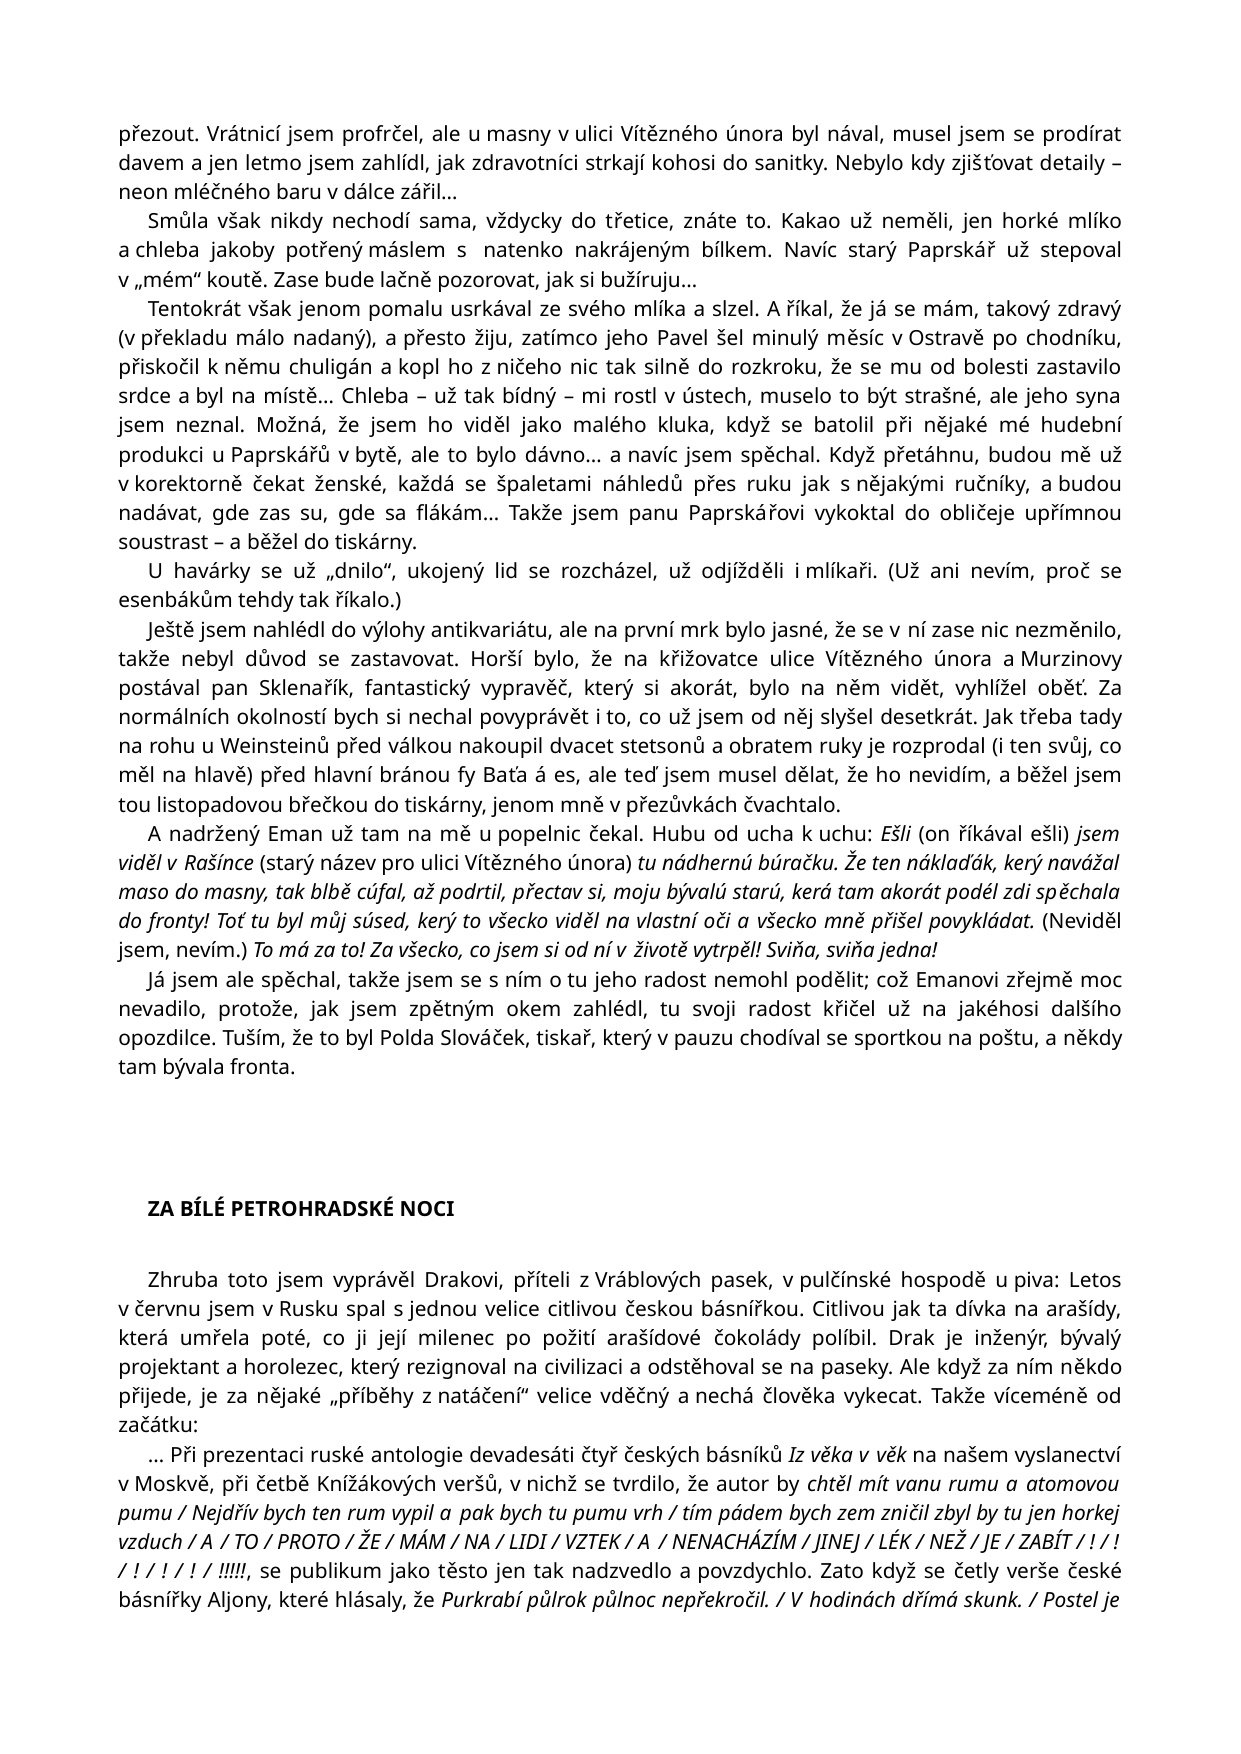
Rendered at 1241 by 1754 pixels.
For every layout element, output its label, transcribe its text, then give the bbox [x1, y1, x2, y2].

text Já jsem ale spěchal, takže jsem se s ním o tu jeho radost nemohl podělit; což Emanovi zřejmě moc nevadilo, protože, jak jsem zpětným okem zahlédl, tu svoji radost křičel už na jakéhosi dalšího opozdilce. Tuším, že to byl Polda Slováček, tiskař, který v pauzu chodíval se sportkou na poštu, a někdy tam bývala fronta. [118, 964, 1122, 1081]
text Tentokrát však jenom pomalu usrkával ze svého mlíka a slzel. A říkal, že já se mám, takový zdravý (v překladu málo nadaný), a přesto žiju, zatímco jeho Pavel šel minulý měsíc v Ostravě po chodníku, přiskočil k němu chuligán a kopl ho z ničeho nic tak silně do rozkroku, že se mu od bolesti zastavilo srdce a byl na místě… Chleba – už tak bídný – mi rostl v ústech, muselo to být strašné, ale jeho syna jsem neznal. Možná, že jsem ho viděl jako malého kluka, když se batolil při nějaké mé hudební produkci u Paprskářů v bytě, ale to bylo dávno… a navíc jsem spěchal. Když přetáhnu, budou mě už v korektorně čekat ženské, každá se špaletami náhledů přes ruku jak s nějakými ručníky, a budou nadávat, gde zas su, gde sa flákám… Takže jsem panu Paprskářovi vykoktal do obličeje upřímnou soustrast – a běžel do tiskárny. [118, 293, 1122, 556]
text Ještě jsem nahlédl do výlohy antikvariátu, ale na první mrk bylo jasné, že se v ní zase nic nezměnilo, takže nebyl důvod se zastavovat. Horší bylo, že na křižovatce ulice Vítězného února a Murzinovy postával pan Sklenařík, fantastický vypravěč, který si akorát, bylo na něm vidět, vyhlížel oběť. Za normálních okolností bych si nechal povyprávět i to, co už jsem od něj slyšel desetkrát. Jak třeba tady na rohu u Weinsteinů před válkou nakoupil dvacet stetsonů a obratem ruky je rozprodal (i ten svůj, co měl na hlavě) před hlavní bránou fy Baťa á es, ale teď jsem musel dělat, že ho nevidím, a běžel jsem tou listopadovou břečkou do tiskárny, jenom mně v přezůvkách čvachtalo. [118, 614, 1122, 818]
subtitle Za bílé petrohradské noci [148, 1193, 1122, 1222]
text přezout. Vrátnicí jsem profrčel, ale u masny v ulici Vítězného února byl nával, musel jsem se prodírat davem a jen letmo jsem zahlídl, jak zdravotníci strkají kohosi do sanitky. Nebylo kdy zjišťovat detaily – neon mléčného baru v dálce zářil… [118, 118, 1122, 206]
text A nadržený Eman už tam na mě u popelnic čekal. Hubu od ucha k uchu: Ešli (on říkával ešli) jsem viděl v Rašínce (starý název pro ulici Vítězného února) tu nádhernú búračku. Že ten náklaďák, kerý navážal maso do masny, tak blbě cúfal, až podrtil, přectav si, moju bývalú starú, kerá tam akorát podél zdi spěchala do fronty! Toť tu byl můj súsed, kerý to všecko viděl na vlastní oči a všecko mně přišel povykládat. (Neviděl jsem, nevím.) To má za to! Za všecko, co jsem si od ní v životě vytrpěl! Sviňa, sviňa jedna! [118, 818, 1122, 964]
text … Při prezentaci ruské antologie devadesáti čtyř českých básníků Iz věka v věk na našem vyslanectví v Moskvě, při četbě Knížákových veršů, v nichž se tvrdilo, že autor by chtěl mít vanu rumu a atomovou pumu / Nejdřív bych ten rum vypil a pak bych tu pumu vrh / tím pádem bych zem zničil zbyl by tu jen horkej vzduch / A / TO / PROTO / ŽE / MÁM / NA / LIDI / VZTEK / A / NENACHÁZÍM / JINEJ / LÉK / NEŽ / JE / ZABÍT / ! / ! / ! / ! / ! / !!!!!, se publikum jako těsto jen tak nadzvedlo a povzdychlo. Zato když se četly verše české básnířky Aljony, které hlásaly, že Purkrabí půlrok půlnoc nepřekročil. / V hodinách dřímá skunk. / Postel je [118, 1439, 1122, 1614]
text Zhruba toto jsem vyprávěl Drakovi, příteli z Vráblových pasek, v pulčínské hospodě u piva: Letos v červnu jsem v Rusku spal s jednou velice citlivou českou básnířkou. Citlivou jak ta dívka na arašídy, která umřela poté, co ji její milenec po požití arašídové čokolády políbil. Drak je inženýr, bývalý projektant a horolezec, který rezignoval na civilizaci a odstěhoval se na paseky. Ale když za ním někdo přijede, je za nějaké „příběhy z natáčení“ velice vděčný a nechá člověka vykecat. Takže víceméně od začátku: [118, 1264, 1122, 1439]
text U havárky se už „dnilo“, ukojený lid se rozcházel, už odjížděli i mlíkaři. (Už ani nevím, proč se esenbákům tehdy tak říkalo.) [118, 556, 1122, 614]
text Smůla však nikdy nechodí sama, vždycky do třetice, znáte to. Kakao už neměli, jen horké mlíko a chleba jakoby potřený máslem s natenko nakrájeným bílkem. Navíc starý Paprskář už stepoval v „mém“ koutě. Zase bude lačně pozorovat, jak si bužíruju… [118, 206, 1122, 293]
